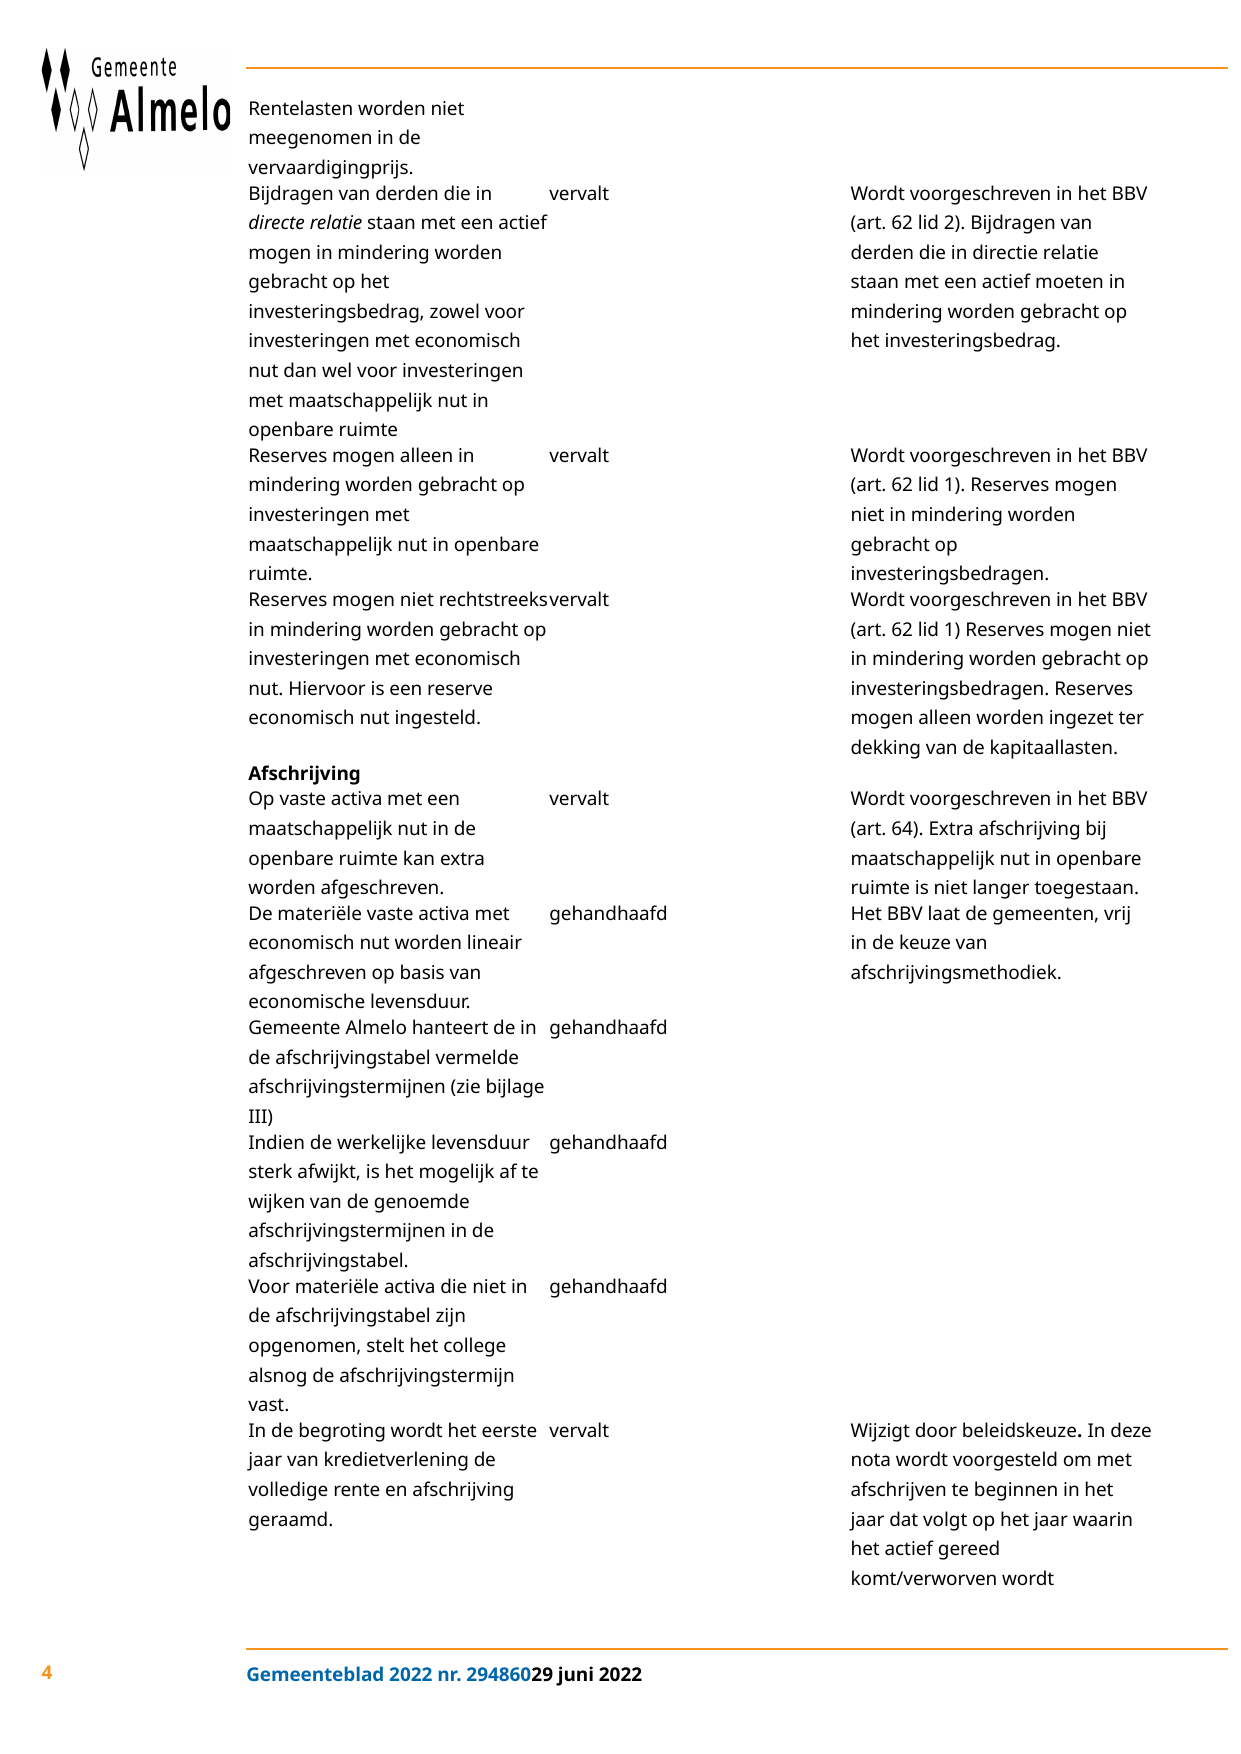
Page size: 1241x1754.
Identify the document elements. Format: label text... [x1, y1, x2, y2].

picture [41, 47, 231, 172]
table_cell Afschrijving [248, 760, 549, 786]
table_cell De materiële vaste activa met economisch nut worden lineair afgeschreven op basis van economische levensduur. [248, 900, 549, 1014]
table_cell Wordt voorgeschreven in het BBV (art. 62 lid 1) Reserves mogen niet in mindering worden gebracht op investeringsbedragen. Reserves mogen alleen worden ingezet ter dekking van de kapitaallasten. [850, 586, 1152, 760]
table_cell vervalt [549, 180, 850, 442]
table_cell vervalt [549, 442, 850, 586]
table_cell Gemeente Almelo hanteert de in de afschrijvingstabel vermelde afschrijvingstermijnen (zie bijlage III) [248, 1015, 549, 1129]
table_cell Wijzigt door beleidskeuze. In deze nota wordt voorgesteld om met afschrijven te beginnen in het jaar dat volgt op het jaar waarin het actief gereed komt/verworven wordt [850, 1417, 1152, 1591]
table_cell Indien de werkelijke levensduur sterk afwijkt, is het mogelijk af te wijken van de genoemde afschrijvingstermijnen in de afschrijvingstabel. [248, 1129, 549, 1273]
table_cell [850, 760, 1152, 786]
table_cell Wordt voorgeschreven in het BBV (art. 62 lid 2). Bijdragen van derden die in directie relatie staan met een actief moeten in mindering worden gebracht op het investeringsbedrag. [850, 180, 1152, 442]
table_cell [850, 1129, 1152, 1273]
table_cell gehandhaafd [549, 900, 850, 1014]
table_cell vervalt [549, 586, 850, 760]
table_cell [850, 1015, 1152, 1129]
table_cell [850, 95, 1152, 180]
table_cell [850, 1273, 1152, 1417]
table_cell gehandhaafd [549, 1129, 850, 1273]
table_cell Reserves mogen alleen in mindering worden gebracht op investeringen met maatschappelijk nut in openbare ruimte. [248, 442, 549, 586]
table_cell In de begroting wordt het eerste jaar van kredietverlening de volledige rente en afschrijving geraamd. [248, 1417, 549, 1591]
table_cell Het BBV laat de gemeenten, vrij in de keuze van afschrijvingsmethodiek. [850, 900, 1152, 1014]
table_cell [549, 95, 850, 180]
table_cell vervalt [549, 786, 850, 900]
table_cell Rentelasten worden niet meegenomen in de vervaardigingprijs. [248, 95, 549, 180]
table_cell gehandhaafd [549, 1273, 850, 1417]
table_cell Wordt voorgeschreven in het BBV (art. 64). Extra afschrijving bij maatschappelijk nut in openbare ruimte is niet langer toegestaan. [850, 786, 1152, 900]
table_cell vervalt [549, 1417, 850, 1591]
table_cell Bijdragen van derden die in directe relatie staan met een actief mogen in mindering worden gebracht op het investeringsbedrag, zowel voor investeringen met economisch nut dan wel voor investeringen met maatschappelijk nut in openbare ruimte [248, 180, 549, 442]
table_cell Op vaste activa met een maatschappelijk nut in de openbare ruimte kan extra worden afgeschreven. [248, 786, 549, 900]
table_cell Reserves mogen niet rechtstreeks in mindering worden gebracht op investeringen met economisch nut. Hiervoor is een reserve economisch nut ingesteld. [248, 586, 549, 760]
table_cell Voor materiële activa die niet in de afschrijvingstabel zijn opgenomen, stelt het college alsnog de afschrijvingstermijn vast. [248, 1273, 549, 1417]
table_cell Wordt voorgeschreven in het BBV (art. 62 lid 1). Reserves mogen niet in mindering worden gebracht op investeringsbedragen. [850, 442, 1152, 586]
table_cell gehandhaafd [549, 1015, 850, 1129]
table_cell [549, 760, 850, 786]
